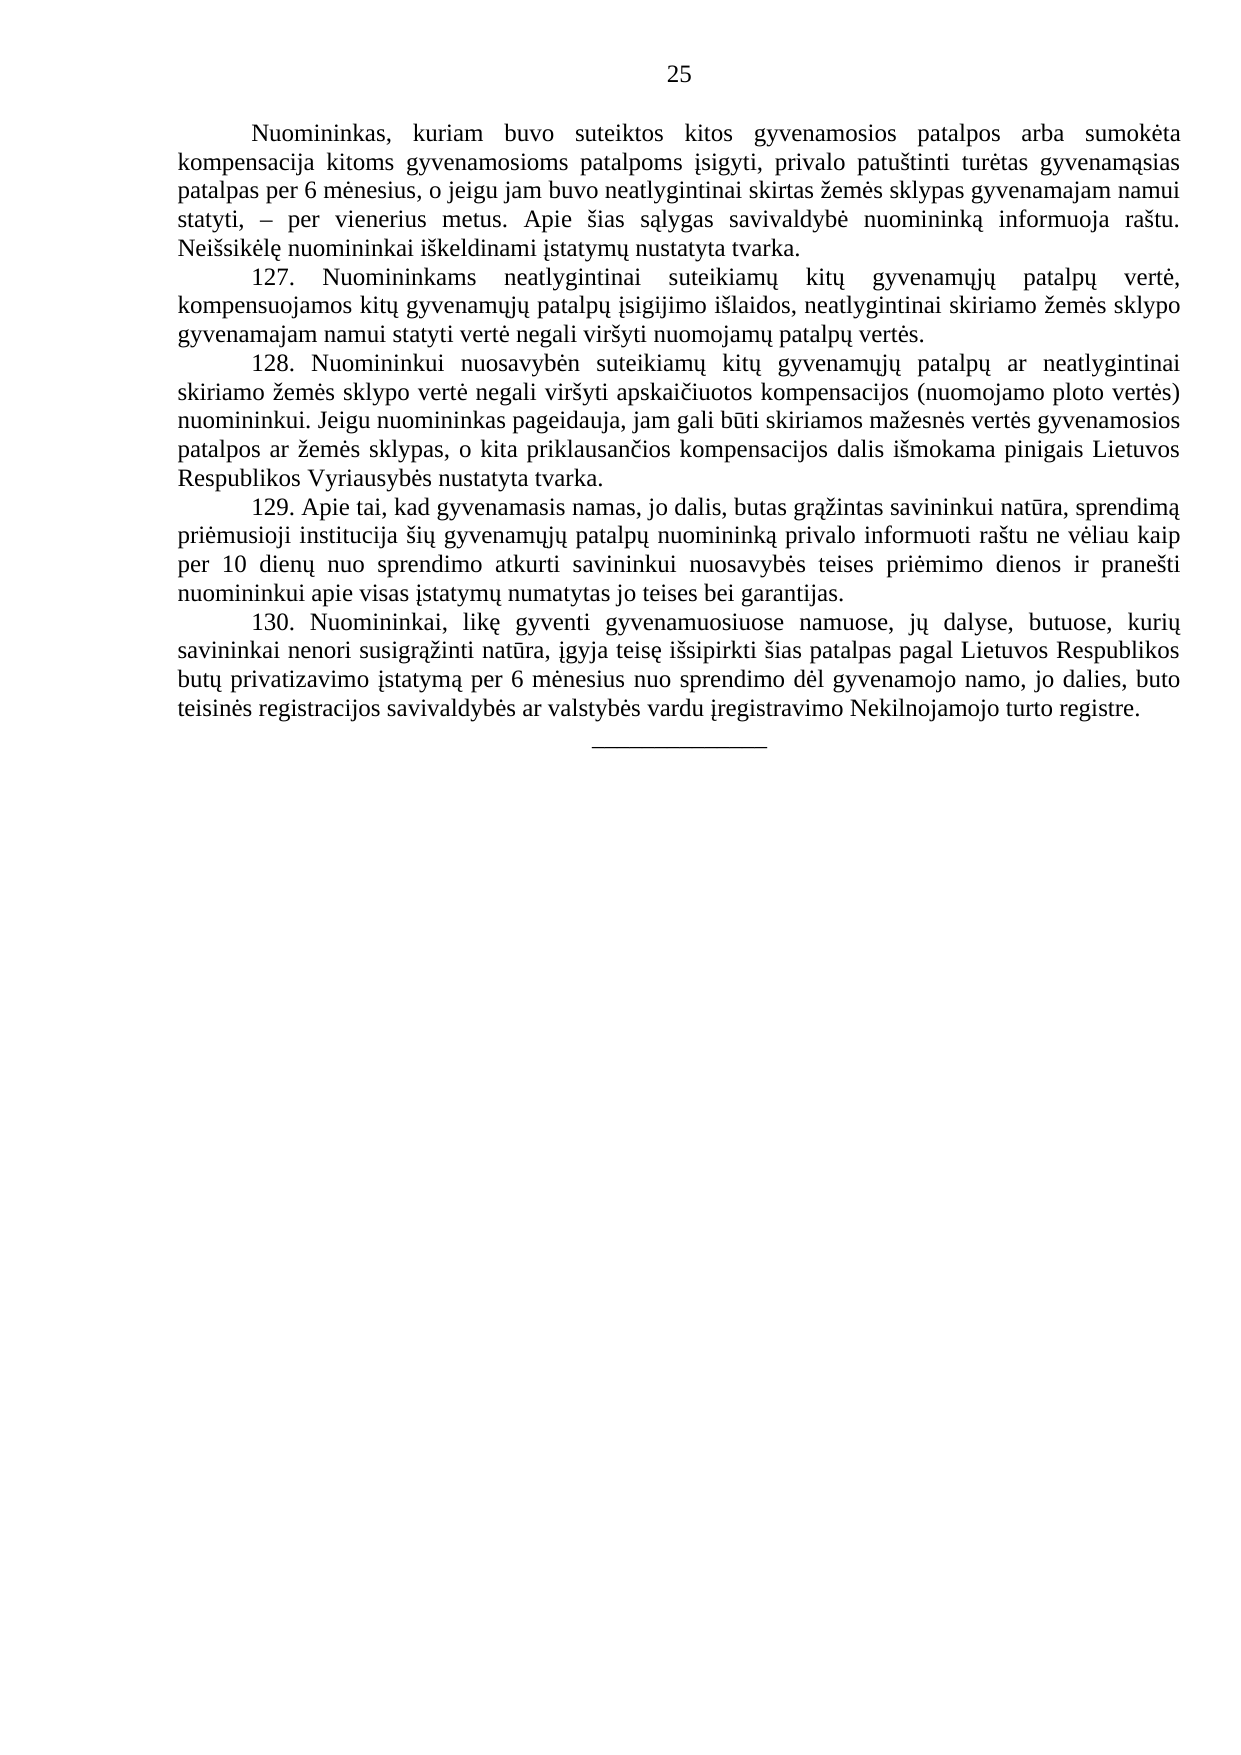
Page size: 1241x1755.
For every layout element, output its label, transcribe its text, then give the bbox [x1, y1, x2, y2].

text Nuomininkas, kuriam buvo suteiktos kitos gyvenamosios patalpos arba sumokėta kompensacija kitoms gyvenamosioms patalpoms įsigyti, privalo patuštinti turėtas gyvenamąsias patalpas per 6 mėnesius, o jeigu jam buvo neatlygintinai skirtas žemės sklypas gyvenamajam namui statyti, – per vienerius metus. Apie šias sąlygas savivaldybė nuomininką informuoja raštu. Neišsikėlę nuomininkai iškeldinami įstatymų nustatyta tvarka. [177, 118, 1181, 262]
text 127. Nuomininkams neatlygintinai suteikiamų kitų gyvenamųjų patalpų vertė, kompensuojamos kitų gyvenamųjų patalpų įsigijimo išlaidos, neatlygintinai skiriamo žemės sklypo gyvenamajam namui statyti vertė negali viršyti nuomojamų patalpų vertės. [177, 262, 1181, 348]
text 129. Apie tai, kad gyvenamasis namas, jo dalis, butas grąžintas savininkui natūra, sprendimą priėmusioji institucija šių gyvenamųjų patalpų nuomininką privalo informuoti raštu ne vėliau kaip per 10 dienų nuo sprendimo atkurti savininkui nuosavybės teises priėmimo dienos ir pranešti nuomininkui apie visas įstatymų numatytas jo teises bei garantijas. [177, 492, 1181, 607]
text ______________ [177, 722, 1181, 751]
text 130. Nuomininkai, likę gyventi gyvenamuosiuose namuose, jų dalyse, butuose, kurių savininkai nenori susigrąžinti natūra, įgyja teisę išsipirkti šias patalpas pagal Lietuvos Respublikos butų privatizavimo įstatymą per 6 mėnesius nuo sprendimo dėl gyvenamojo namo, jo dalies, buto teisinės registracijos savivaldybės ar valstybės vardu įregistravimo Nekilnojamojo turto registre. [177, 607, 1181, 722]
text 128. Nuomininkui nuosavybėn suteikiamų kitų gyvenamųjų patalpų ar neatlygintinai skiriamo žemės sklypo vertė negali viršyti apskaičiuotos kompensacijos (nuomojamo ploto vertės) nuomininkui. Jeigu nuomininkas pageidauja, jam gali būti skiriamos mažesnės vertės gyvenamosios patalpos ar žemės sklypas, o kita priklausančios kompensacijos dalis išmokama pinigais Lietuvos Respublikos Vyriausybės nustatyta tvarka. [177, 348, 1181, 492]
